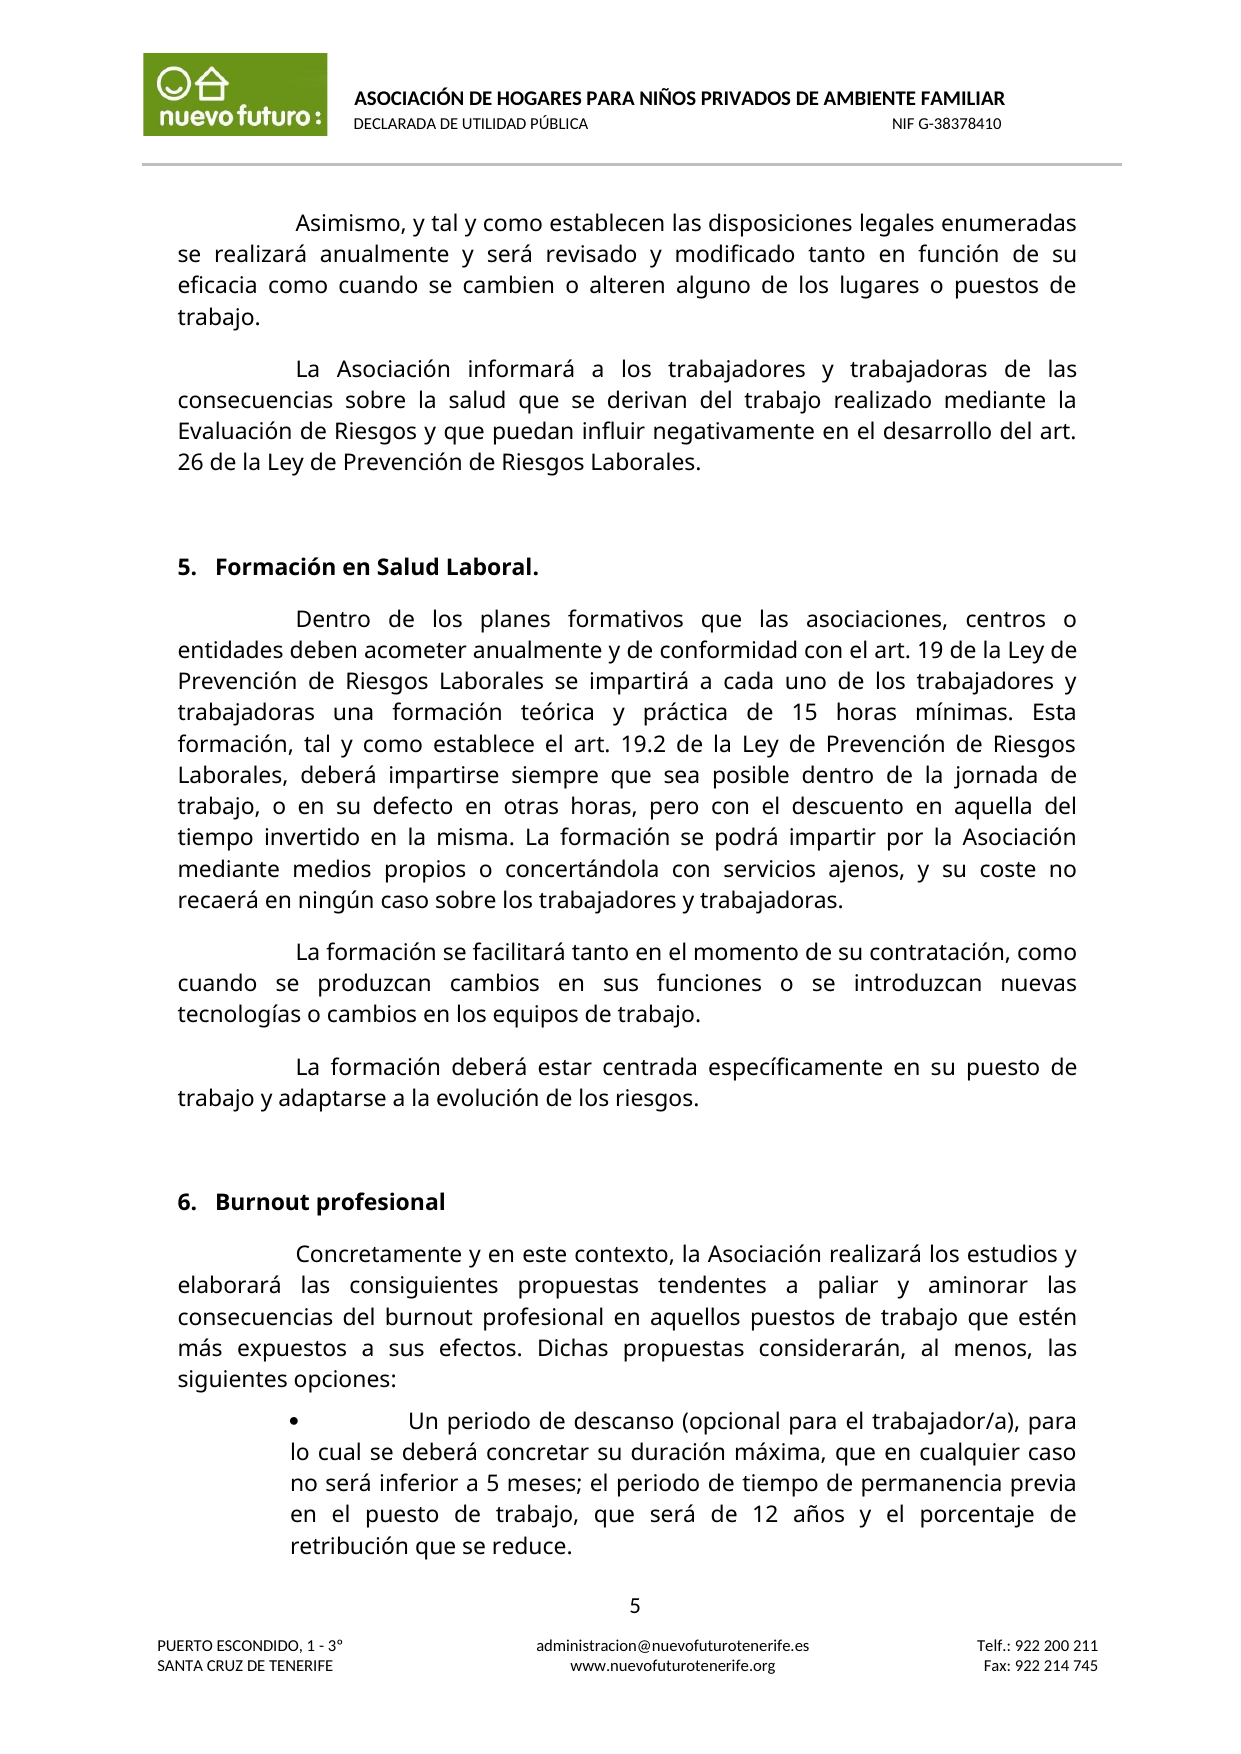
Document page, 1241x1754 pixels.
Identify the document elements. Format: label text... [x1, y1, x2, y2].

list Formación en Salud Laboral. [177, 551, 1078, 582]
list Un periodo de descanso (opcional para el trabajador/a), para lo cual se deberá concretar su duración máxima, que en cualquier caso no será inferior a 5 meses; el periodo de tiempo de permanencia previa en el puesto de trabajo, que será de 12 años y el porcentaje de retribución que se reduce. [290, 1405, 1078, 1561]
text Asimismo, y tal y como establecen las disposiciones legales enumeradas se realizará anualmente y será revisado y modificado tanto en función de su eficacia como cuando se cambien o alteren alguno de los lugares o puestos de trabajo. [177, 207, 1078, 332]
text La formación deberá estar centrada específicamente en su puesto de trabajo y adaptarse a la evolución de los riesgos. [177, 1051, 1078, 1113]
list Burnout profesional [177, 1186, 1078, 1217]
text La Asociación informará a los trabajadores y trabajadoras de las consecuencias sobre la salud que se derivan del trabajo realizado mediante la Evaluación de Riesgos y que puedan influir negativamente en el desarrollo del art. 26 de la Ley de Prevención de Riesgos Laborales. [177, 353, 1078, 478]
text La formación se facilitará tanto en el momento de su contratación, como cuando se produzcan cambios en sus funciones o se introduzcan nuevas tecnologías o cambios en los equipos de trabajo. [177, 936, 1078, 1030]
text Dentro de los planes formativos que las asociaciones, centros o entidades deben acometer anualmente y de conformidad con el art. 19 de la Ley de Prevención de Riesgos Laborales se impartirá a cada uno de los trabajadores y trabajadoras una formación teórica y práctica de 15 horas mínimas. Esta formación, tal y como establece el art. 19.2 de la Ley de Prevención de Riesgos Laborales, deberá impartirse siempre que sea posible dentro de la jornada de trabajo, o en su defecto en otras horas, pero con el descuento en aquella del tiempo invertido en la misma. La formación se podrá impartir por la Asociación mediante medios propios o concertándola con servicios ajenos, y su coste no recaerá en ningún caso sobre los trabajadores y trabajadoras. [177, 603, 1078, 915]
text Concretamente y en este contexto, la Asociación realizará los estudios y elaborará las consiguientes propuestas tendentes a paliar y aminorar las consecuencias del burnout profesional en aquellos puestos de trabajo que estén más expuestos a sus efectos. Dichas propuestas considerarán, al menos, las siguientes opciones: [177, 1238, 1078, 1394]
